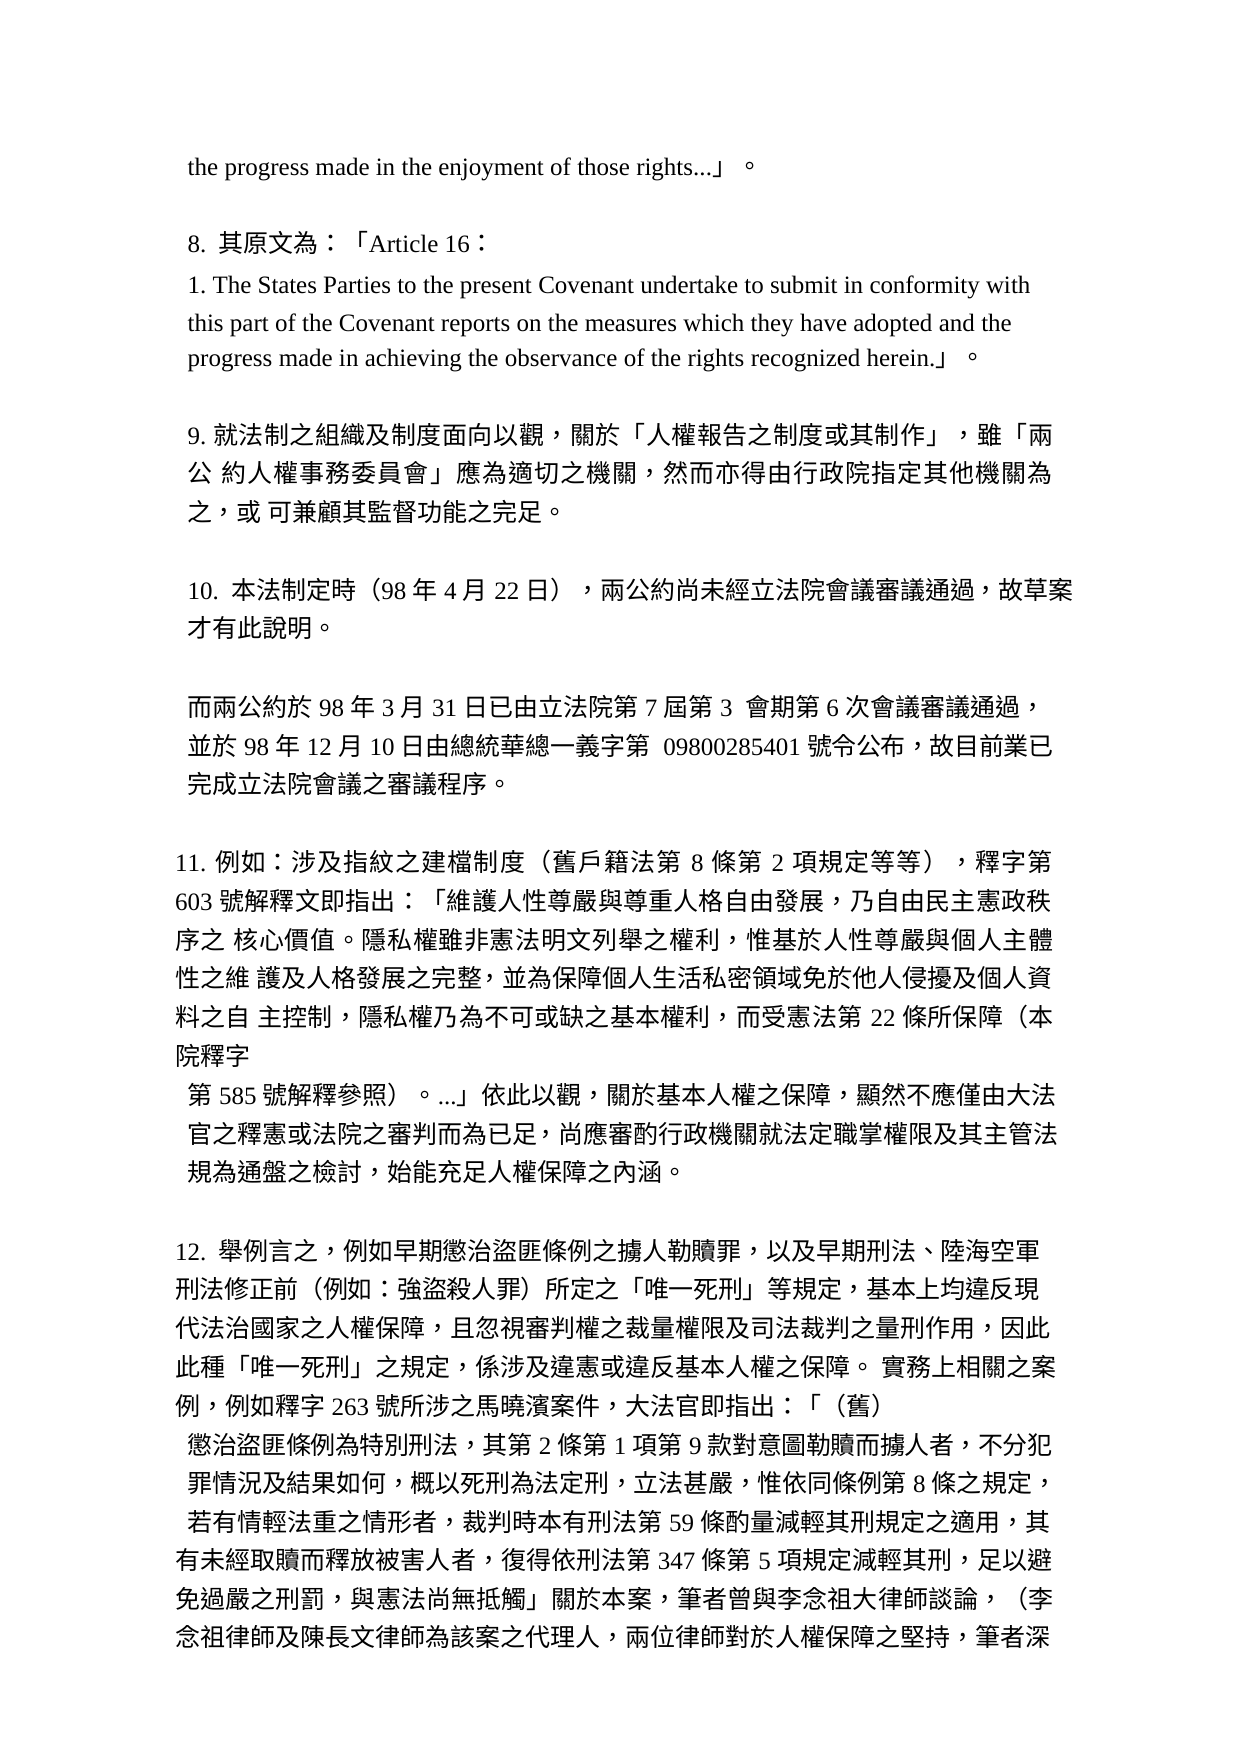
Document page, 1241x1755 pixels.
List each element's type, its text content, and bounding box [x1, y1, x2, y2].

text 第 585 號解釋參照）。...」依此以觀，關於基本人權之保障，顯然不應僅由大法 官之釋憲或法院之審判而為已足，尚應審酌行政機關就法定職掌權限及其主管法 規為通盤之檢討，始能充足人權保障之內涵。 [187, 1078, 1074, 1189]
text the progress made in the enjoyment of those rights...」。 [187, 148, 1074, 182]
text 11. 例如：涉及指紋之建檔制度（舊戶籍法第 8 條第 2 項規定等等），釋字第 603 號解釋文即指出：「維護人性尊嚴與尊重人格自由發展，乃自由民主憲政秩序之 核心價值。隱私權雖非憲法明文列舉之權利，惟基於人性尊嚴與個人主體性之維 護及人格發展之完整，並為保障個人生活私密領域免於他人侵擾及個人資料之自 主控制，隱私權乃為不可或缺之基本權利，而受憲法第 22 條所保障（本院釋字 [175, 845, 1053, 1073]
text 1. The States Parties to the present Covenant undertake to submit in conformity with [187, 270, 1074, 299]
text 懲治盜匪條例為特別刑法，其第 2 條第 1 項第 9 款對意圖勒贖而擄人者，不分犯 [187, 1428, 1074, 1462]
text 並於 98 年 12 月 10 日由總統華總一義字第 09800285401 號令公布，故目前業已 完成立法院會議之審議程序。 [187, 728, 1074, 800]
text 罪情況及結果如何，概以死刑為法定刑，立法甚嚴，惟依同條例第 8 條之規定， [187, 1466, 1074, 1500]
text 若有情輕法重之情形者，裁判時本有刑法第 59 條酌量減輕其刑規定之適用，其 [187, 1504, 1074, 1538]
text 而兩公約於 98 年 3 月 31 日已由立法院第 7 屆第 3 會期第 6 次會議審議通過， [187, 690, 1074, 724]
text 10. 本法制定時（98 年 4 月 22 日），兩公約尚未經立法院會議審議通過，故草案 才有此說明。 [187, 573, 1074, 645]
text this part of the Covenant reports on the measures which they have adopted and the progress made in achieving the observance of the rights recognized herein.」。 [187, 308, 1074, 374]
text 9. 就法制之組織及制度面向以觀，關於「人權報告之制度或其制作」，雖「兩公 約人權事務委員會」應為適切之機關，然而亦得由行政院指定其他機關為之，或 可兼顧其監督功能之完足。 [187, 417, 1053, 528]
text 12. 舉例言之，例如早期懲治盜匪條例之擄人勒贖罪，以及早期刑法、陸海空軍 刑法修正前（例如：強盜殺人罪）所定之「唯一死刑」等規定，基本上均違反現 代法治國家之人權保障，且忽視審判權之裁量權限及司法裁判之量刑作用，因此 此種「唯一死刑」之規定，係涉及違憲或違反基本人權之保障。 實務上相關之案例，例如釋字 263 號所涉之馬曉濱案件，大法官即指出：「（舊） [175, 1233, 1063, 1422]
text 有未經取贖而釋放被害人者，復得依刑法第 347 條第 5 項規定減輕其刑，足以避 免過嚴之刑罰，與憲法尚無抵觸」關於本案，筆者曾與李念祖大律師談論，（李 念祖律師及陳長文律師為該案之代理人，兩位律師對於人權保障之堅持，筆者深 [175, 1543, 1053, 1654]
text 8. 其原文為：「Article 16： [187, 226, 1074, 260]
